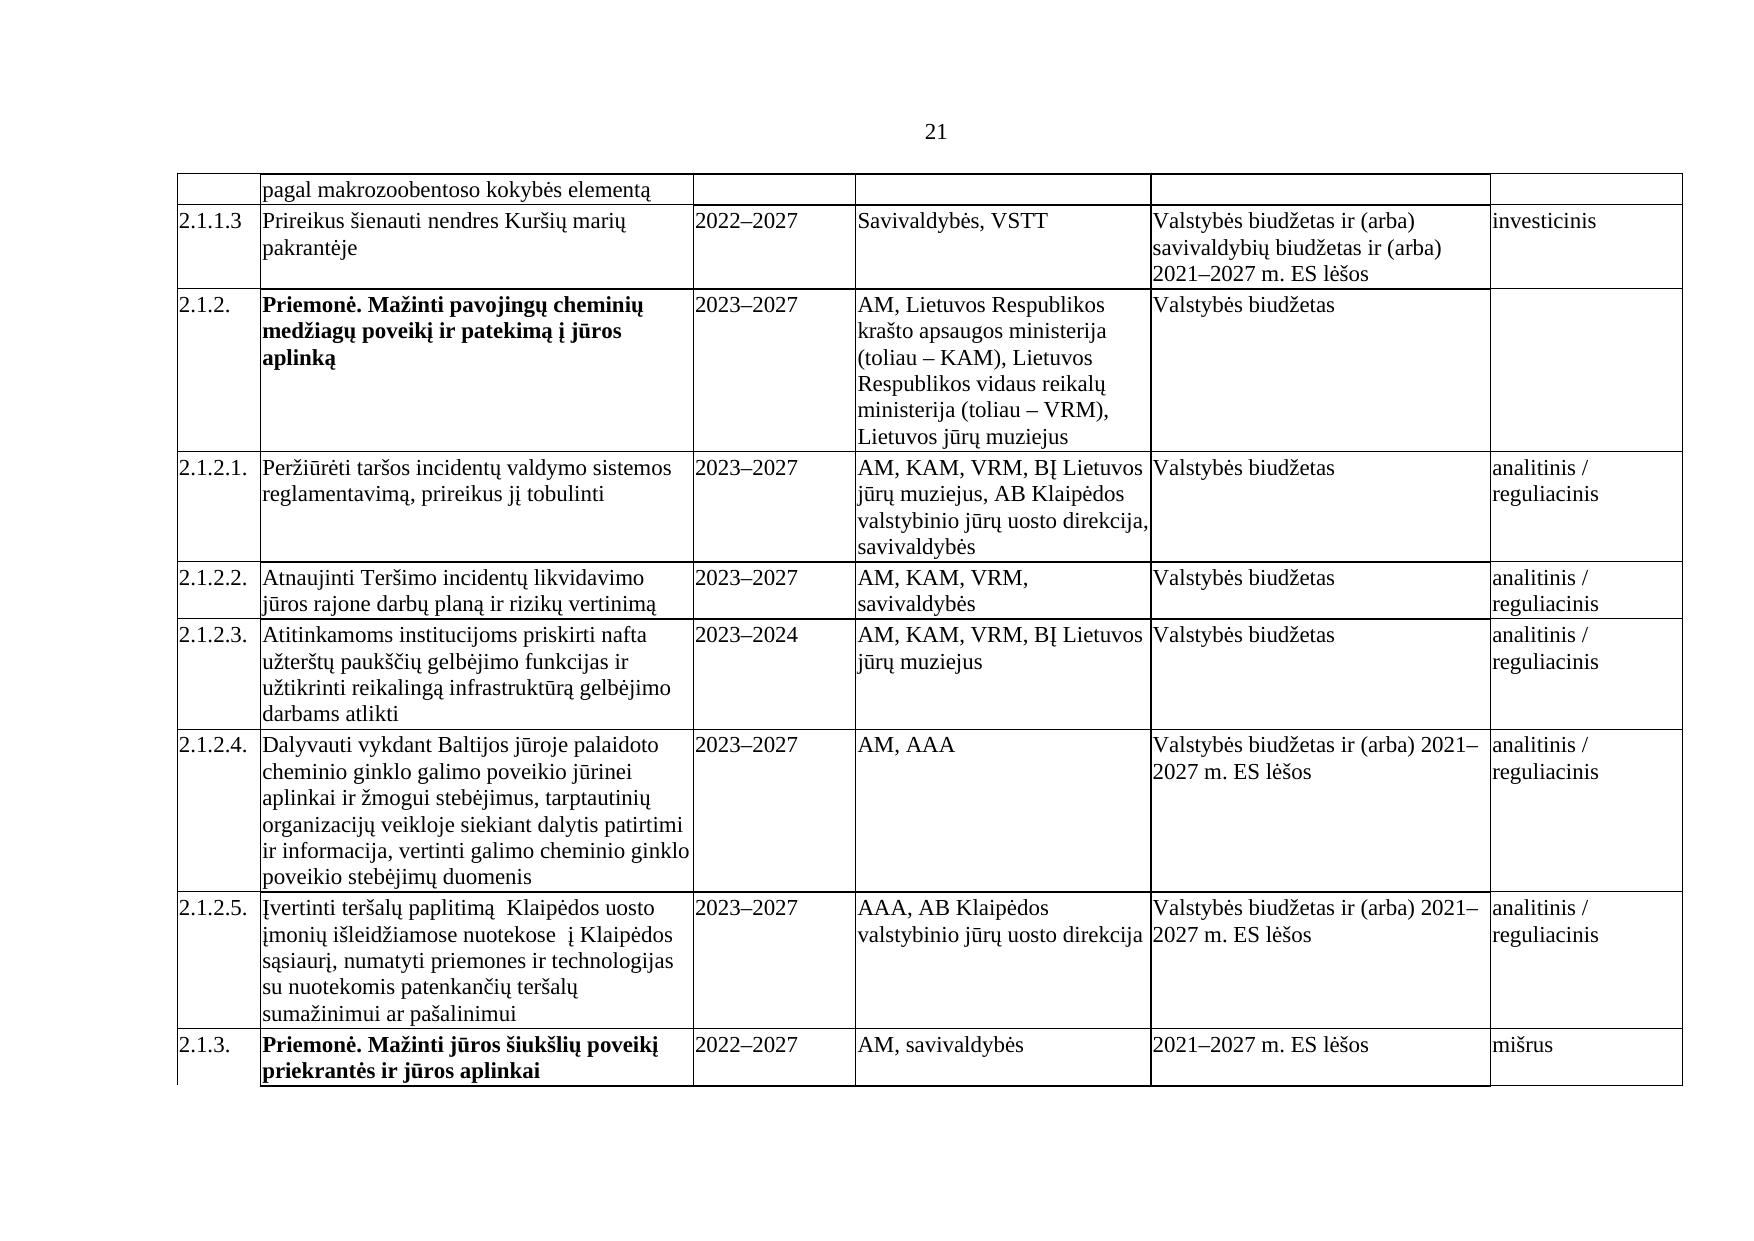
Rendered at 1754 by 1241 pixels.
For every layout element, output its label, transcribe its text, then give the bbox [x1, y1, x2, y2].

table_cell Įvertinti teršalų paplitimą Klaipėdos uosto įmonių išleidžiamose nuotekose į Klaipėdos sąsiaurį, numatyti priemones ir technologijas su nuotekomis patenkančių teršalų sumažinimui ar pašalinimui [261, 893, 693, 1028]
table_cell AM, KAM, VRM, BĮ Lietuvos jūrų muziejus, AB Klaipėdos valstybinio jūrų uosto direkcija, savivaldybės [856, 452, 1150, 561]
table_cell pagal makrozoobentoso kokybės elementą [261, 175, 693, 204]
table_cell analitinis / reguliacinis [1491, 452, 1682, 561]
table_cell [1152, 175, 1490, 204]
table_cell analitinis / reguliacinis [1491, 562, 1682, 618]
table_cell [1491, 289, 1682, 451]
table_cell [856, 175, 1150, 204]
table_cell Savivaldybės, VSTT [856, 206, 1150, 288]
table_cell Atnaujinti Teršimo incidentų likvidavimo jūros rajone darbų planą ir rizikų vertinimą [261, 563, 693, 618]
table_cell AM, savivaldybės [856, 1029, 1150, 1085]
table_cell 2023–2027 [694, 563, 855, 618]
table_cell Valstybės biudžetas [1152, 452, 1490, 561]
table_cell Priemonė. Mažinti jūros šiukšlių poveikį priekrantės ir jūros aplinkai [261, 1029, 693, 1085]
table_cell Valstybės biudžetas ir (arba) 2021–2027 m. ES lėšos [1152, 893, 1490, 1028]
table_cell 2.1.2.1. [178, 452, 260, 561]
table_cell analitinis / reguliacinis [1491, 892, 1682, 1028]
table_cell 2.1.1.3 [178, 205, 260, 288]
table_cell Valstybės biudžetas ir (arba) 2021–2027 m. ES lėšos [1152, 730, 1490, 891]
table_cell 2.1.3. [178, 1029, 260, 1085]
table_cell Priemonė. Mažinti pavojingų cheminių medžiagų poveikį ir patekimą į jūros aplinką [261, 290, 693, 451]
table_cell Valstybės biudžetas [1152, 290, 1490, 451]
table_cell 2022–2027 [694, 1029, 855, 1085]
table_cell 2.1.2.2. [178, 562, 260, 618]
table_cell AM, Lietuvos Respublikos krašto apsaugos ministerija (toliau – KAM), Lietuvos Respublikos vidaus reikalų ministerija (toliau – VRM), Lietuvos jūrų muziejus [856, 290, 1150, 451]
table_cell Valstybės biudžetas [1152, 620, 1490, 728]
table_cell investicinis [1491, 205, 1682, 288]
table_cell 2.1.2.5. [178, 892, 260, 1028]
table_cell analitinis / reguliacinis [1491, 619, 1682, 728]
table_cell 2021–2027 m. ES lėšos [1152, 1029, 1490, 1085]
table_cell AAA, AB Klaipėdos valstybinio jūrų uosto direkcija [856, 893, 1150, 1028]
table_cell Dalyvauti vykdant Baltijos jūroje palaidoto cheminio ginklo galimo poveikio jūrinei aplinkai ir žmogui stebėjimus, tarptautinių organizacijų veikloje siekiant dalytis patirtimi ir informacija, vertinti galimo cheminio ginklo poveikio stebėjimų duomenis [261, 730, 693, 891]
table_cell 2023–2027 [694, 730, 855, 891]
table_cell 2.1.2.3. [178, 619, 260, 728]
table_cell 2023–2024 [694, 620, 855, 728]
table_cell mišrus [1491, 1029, 1682, 1085]
table_cell Atitinkamoms institucijoms priskirti nafta užterštų paukščių gelbėjimo funkcijas ir užtikrinti reikalingą infrastruktūrą gelbėjimo darbams atlikti [261, 620, 693, 728]
table_cell AM, KAM, VRM, BĮ Lietuvos jūrų muziejus [856, 620, 1150, 728]
table_cell 2023–2027 [694, 893, 855, 1028]
table_cell 2022–2027 [694, 206, 855, 288]
table_cell analitinis / reguliacinis [1491, 730, 1682, 891]
table_cell 2.1.2.4. [178, 730, 260, 891]
table_cell AM, KAM, VRM, savivaldybės [856, 563, 1150, 618]
table_cell Peržiūrėti taršos incidentų valdymo sistemos reglamentavimą, prireikus jį tobulinti [261, 452, 693, 561]
table_cell Valstybės biudžetas ir (arba) savivaldybių biudžetas ir (arba) 2021–2027 m. ES lėšos [1152, 206, 1490, 288]
table_cell [694, 175, 855, 204]
table_cell 2023–2027 [694, 290, 855, 451]
table_cell [1491, 174, 1682, 204]
table_cell [178, 174, 260, 204]
table_cell Valstybės biudžetas [1152, 563, 1490, 618]
table_cell 2023–2027 [694, 452, 855, 561]
table_cell Prireikus šienauti nendres Kuršių marių pakrantėje [261, 205, 693, 288]
table_cell 2.1.2. [178, 289, 260, 451]
table_cell AM, AAA [856, 730, 1150, 891]
